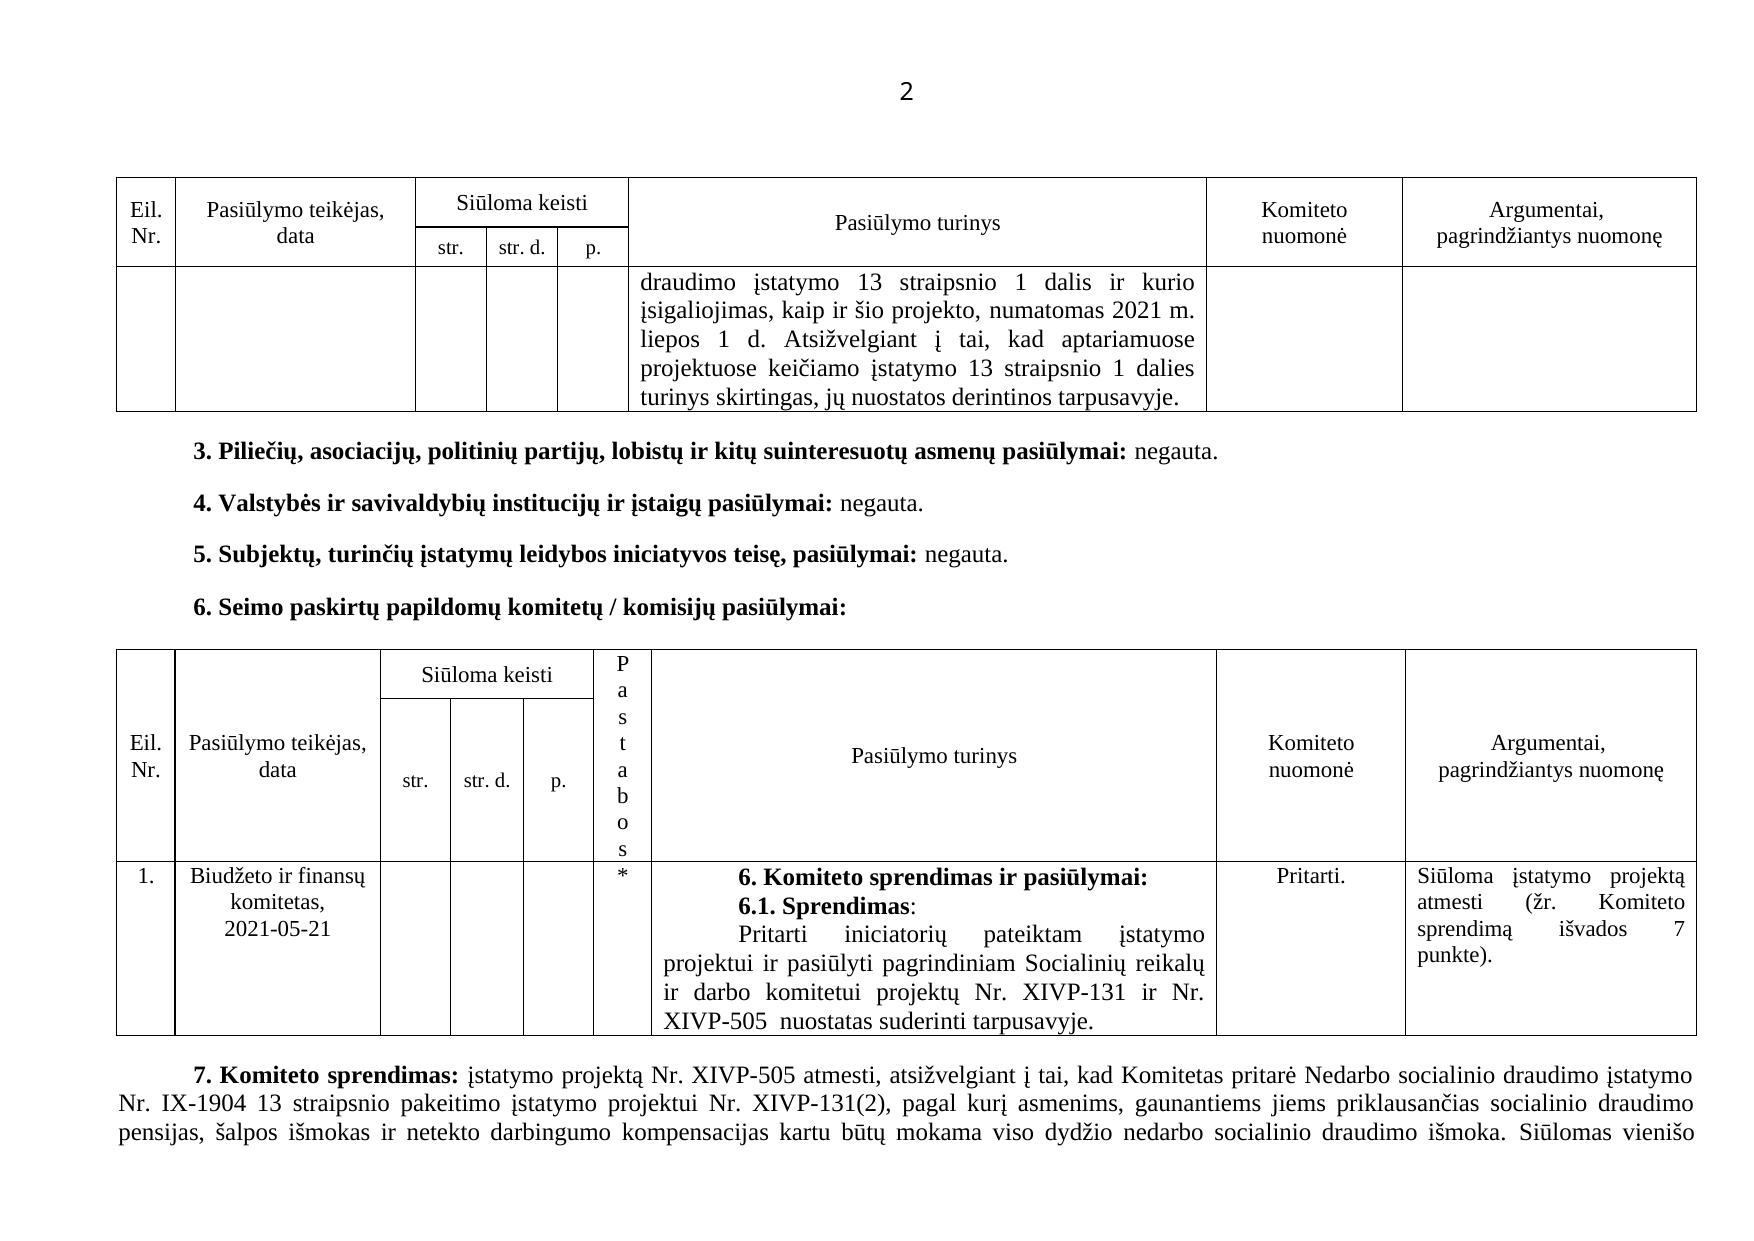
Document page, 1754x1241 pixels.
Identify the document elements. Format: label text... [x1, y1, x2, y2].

table_cell Pritarti. [1217, 862, 1405, 1034]
text 4. Valstybės ir savivaldybių institucijų ir įstaigų pasiūlymai: negauta. [118, 488, 1695, 517]
table_cell str. [381, 699, 450, 861]
table_cell str. [416, 228, 486, 266]
table_cell [1207, 267, 1402, 411]
table_header Pastabos [594, 650, 651, 861]
table_cell Biudžeto ir finansų komitetas, 2021-05-21 [176, 862, 380, 1034]
table_header Argumentai, pagrindžiantys nuomonę [1406, 650, 1696, 861]
table_header Eil. Nr. [117, 650, 174, 861]
table_header Komiteto nuomonė [1217, 650, 1405, 861]
table_cell [558, 267, 628, 411]
table_cell * [594, 862, 651, 1034]
table_header Siūloma keisti [381, 650, 593, 698]
text 6. Seimo paskirtų papildomų komitetų / komisijų pasiūlymai: [118, 592, 1695, 620]
table_cell [451, 862, 523, 1034]
table_cell [416, 267, 486, 411]
table_header Pasiūlymo turinys [629, 178, 1206, 266]
text 7. Komiteto sprendimas: įstatymo projektą Nr. XIVP-505 atmesti, atsižvelgiant į tai, kad Komitetas pritarė Nedarbo socialinio draudimo įstatymo Nr. IX-1904 13 straipsnio pakeitimo įstatymo projektui Nr. XIVP-131(2), pagal kurį asmenims, gaunantiems jiems priklausančias socialinio draudimo pensijas, šalpos išmokas ir netekto darbingumo kompensacijas kartu būtų mokama viso dydžio nedarbo socialinio draudimo išmoka. Siūlomas vienišo [118, 1060, 1695, 1146]
table_header Siūloma keisti [416, 178, 628, 226]
table_cell [176, 267, 415, 411]
table_header Pasiūlymo teikėjas, data [176, 650, 380, 861]
table_cell [381, 862, 450, 1034]
table_cell 1. [117, 862, 174, 1034]
table_cell p. [524, 699, 593, 861]
table_cell str. d. [487, 228, 557, 266]
table_cell p. [558, 228, 628, 266]
table_header Eil. Nr. [117, 178, 175, 266]
table_cell [524, 862, 593, 1034]
table_cell [1403, 267, 1696, 411]
table_header Komiteto nuomonė [1207, 178, 1402, 266]
table_cell Siūloma įstatymo projektą atmesti (žr. Komiteto sprendimą išvados 7 punkte). [1406, 862, 1696, 1034]
table_cell [487, 267, 557, 411]
text 5. Subjektų, turinčių įstatymų leidybos iniciatyvos teisę, pasiūlymai: negauta. [118, 539, 1695, 568]
table_cell [117, 267, 175, 411]
text 3. Piliečių, asociacijų, politinių partijų, lobistų ir kitų suinteresuotų asmenų pasiūlymai: negauta. [118, 436, 1695, 464]
table_header Pasiūlymo turinys [652, 650, 1216, 861]
table_cell 6. Komiteto sprendimas ir pasiūlymai: 6.1. Sprendimas: Pritarti iniciatorių pateiktam įstatymo projektui ir pasiūlyti pagrindiniam Socialinių reikalų ir darbo komitetui projektų Nr. XIVP-131 ir Nr. XIVP-505 nuostatas suderinti tarpusavyje. [652, 862, 1216, 1034]
table_header Argumentai, pagrindžiantys nuomonę [1403, 178, 1696, 266]
table_cell draudimo įstatymo 13 straipsnio 1 dalis ir kurio įsigaliojimas, kaip ir šio projekto, numatomas 2021 m. liepos 1 d. Atsižvelgiant į tai, kad aptariamuose projektuose keičiamo įstatymo 13 straipsnio 1 dalies turinys skirtingas, jų nuostatos derintinos tarpusavyje. [629, 267, 1206, 411]
table_header Pasiūlymo teikėjas, data [176, 178, 415, 266]
table_cell str. d. [451, 699, 523, 861]
